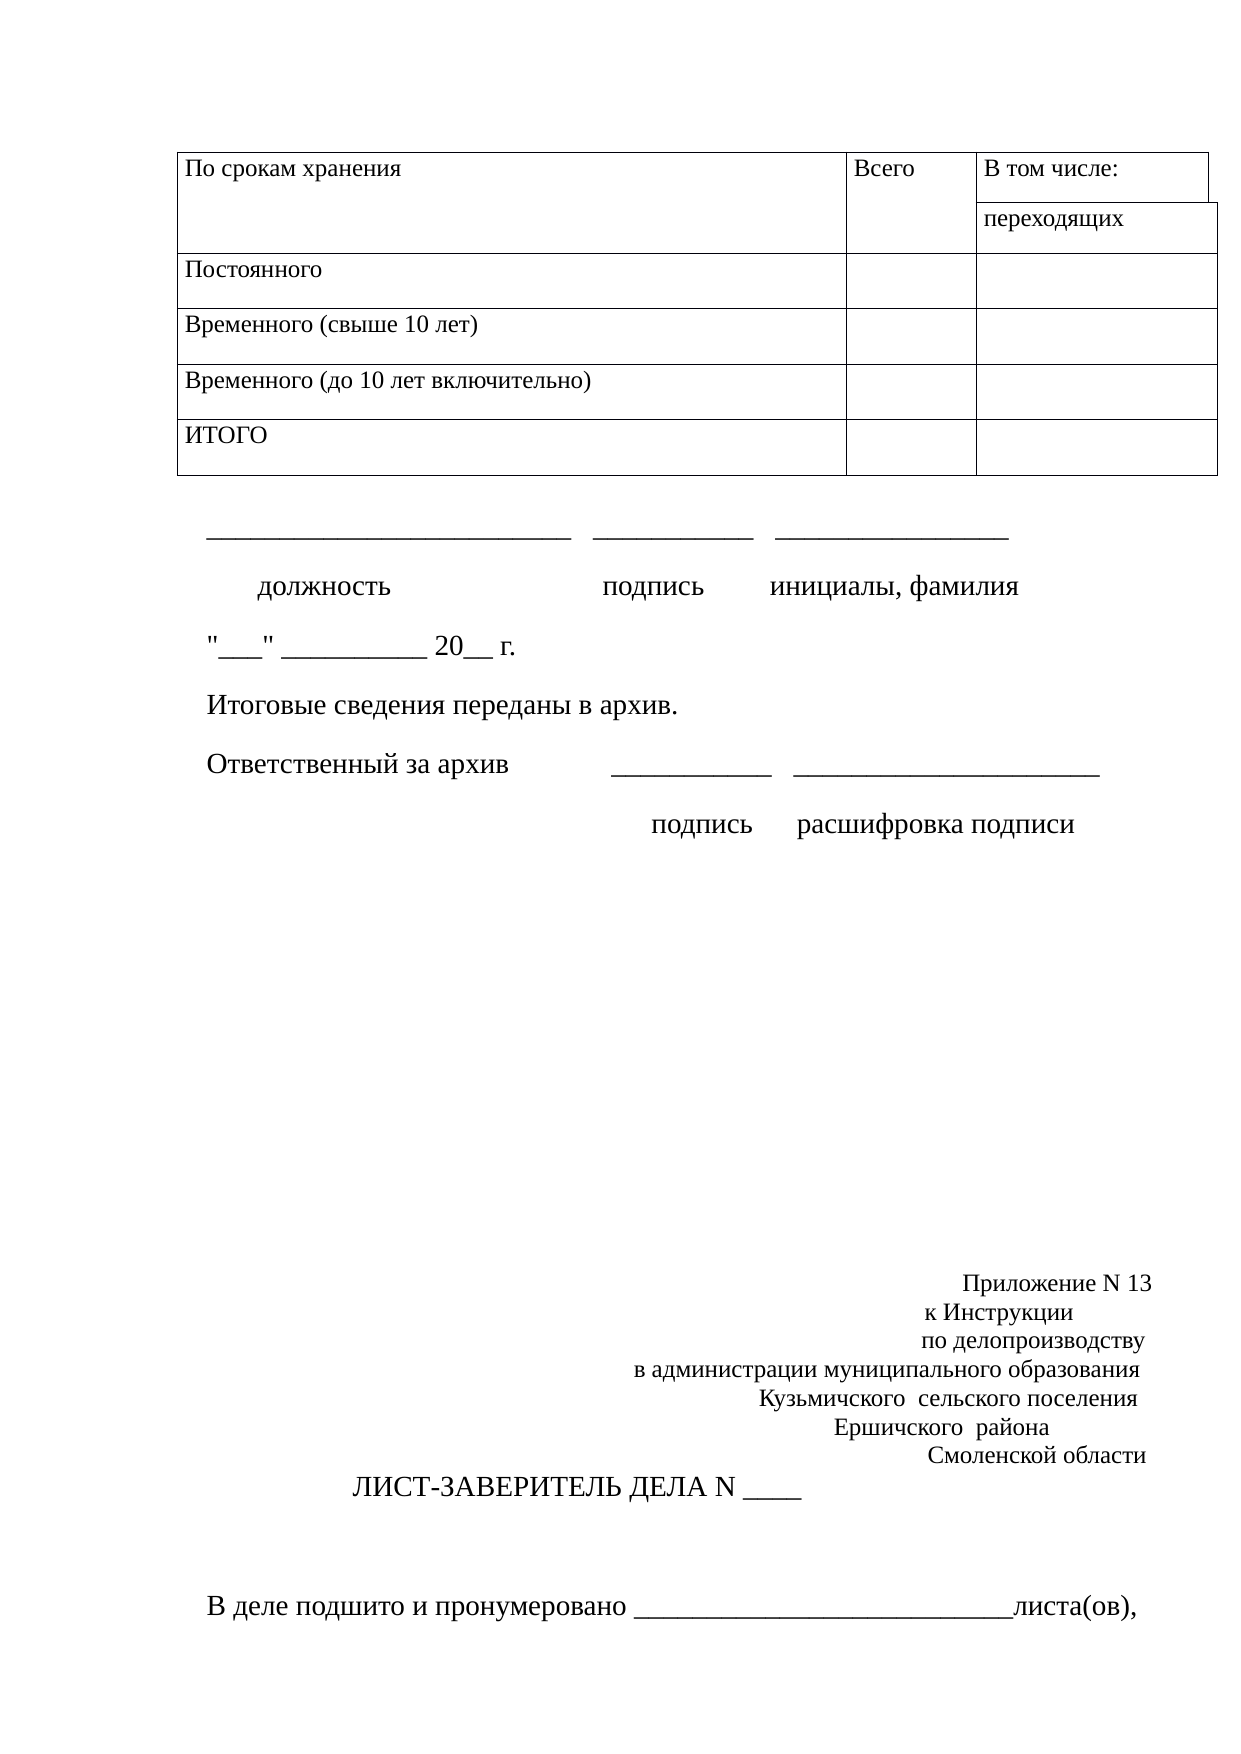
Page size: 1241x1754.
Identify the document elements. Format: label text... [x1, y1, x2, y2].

text В деле подшито и пронумеровано __________________________листа(ов), [177, 1588, 1152, 1621]
table_cell [847, 365, 976, 419]
text Смоленской области [177, 1440, 1152, 1469]
table_cell ИТОГО [178, 420, 846, 474]
table_cell Временного (до 10 лет включительно) [178, 365, 846, 419]
table_cell переходящих [977, 203, 1217, 253]
table_cell [847, 420, 976, 474]
text "___" __________ 20__ г. [177, 628, 1152, 661]
text должность подпись инициалы, фамилия [177, 568, 1152, 602]
text Ершичского района [177, 1412, 1152, 1440]
table_cell Временного (свыше 10 лет) [178, 309, 846, 364]
text Итоговые сведения переданы в архив. [177, 687, 1152, 721]
text Кузьмичского сельского поселения [177, 1383, 1152, 1412]
text _________________________ ___________ ________________ [177, 509, 1152, 543]
table_cell [977, 365, 1217, 419]
text к Инструкции [177, 1297, 1152, 1325]
table_header [1209, 152, 1218, 202]
table_cell [977, 420, 1217, 474]
table_cell [977, 309, 1217, 364]
text подпись расшифровка подписи [177, 806, 1152, 839]
table_cell [977, 254, 1217, 308]
table_header Всего [847, 153, 976, 253]
text в администрации муниципального образования [177, 1354, 1152, 1383]
table_cell [847, 254, 976, 308]
text Ответственный за архив ___________ _____________________ [177, 747, 1152, 780]
text ЛИСТ-ЗАВЕРИТЕЛЬ ДЕЛА N ____ [177, 1469, 1152, 1503]
text Приложение N 13 [177, 1268, 1152, 1297]
table_header По срокам хранения [178, 153, 846, 253]
text по делопроизводству [177, 1325, 1152, 1354]
table_cell [847, 309, 976, 364]
table_cell Постоянного [178, 254, 846, 308]
table_header В том числе: [977, 153, 1208, 202]
